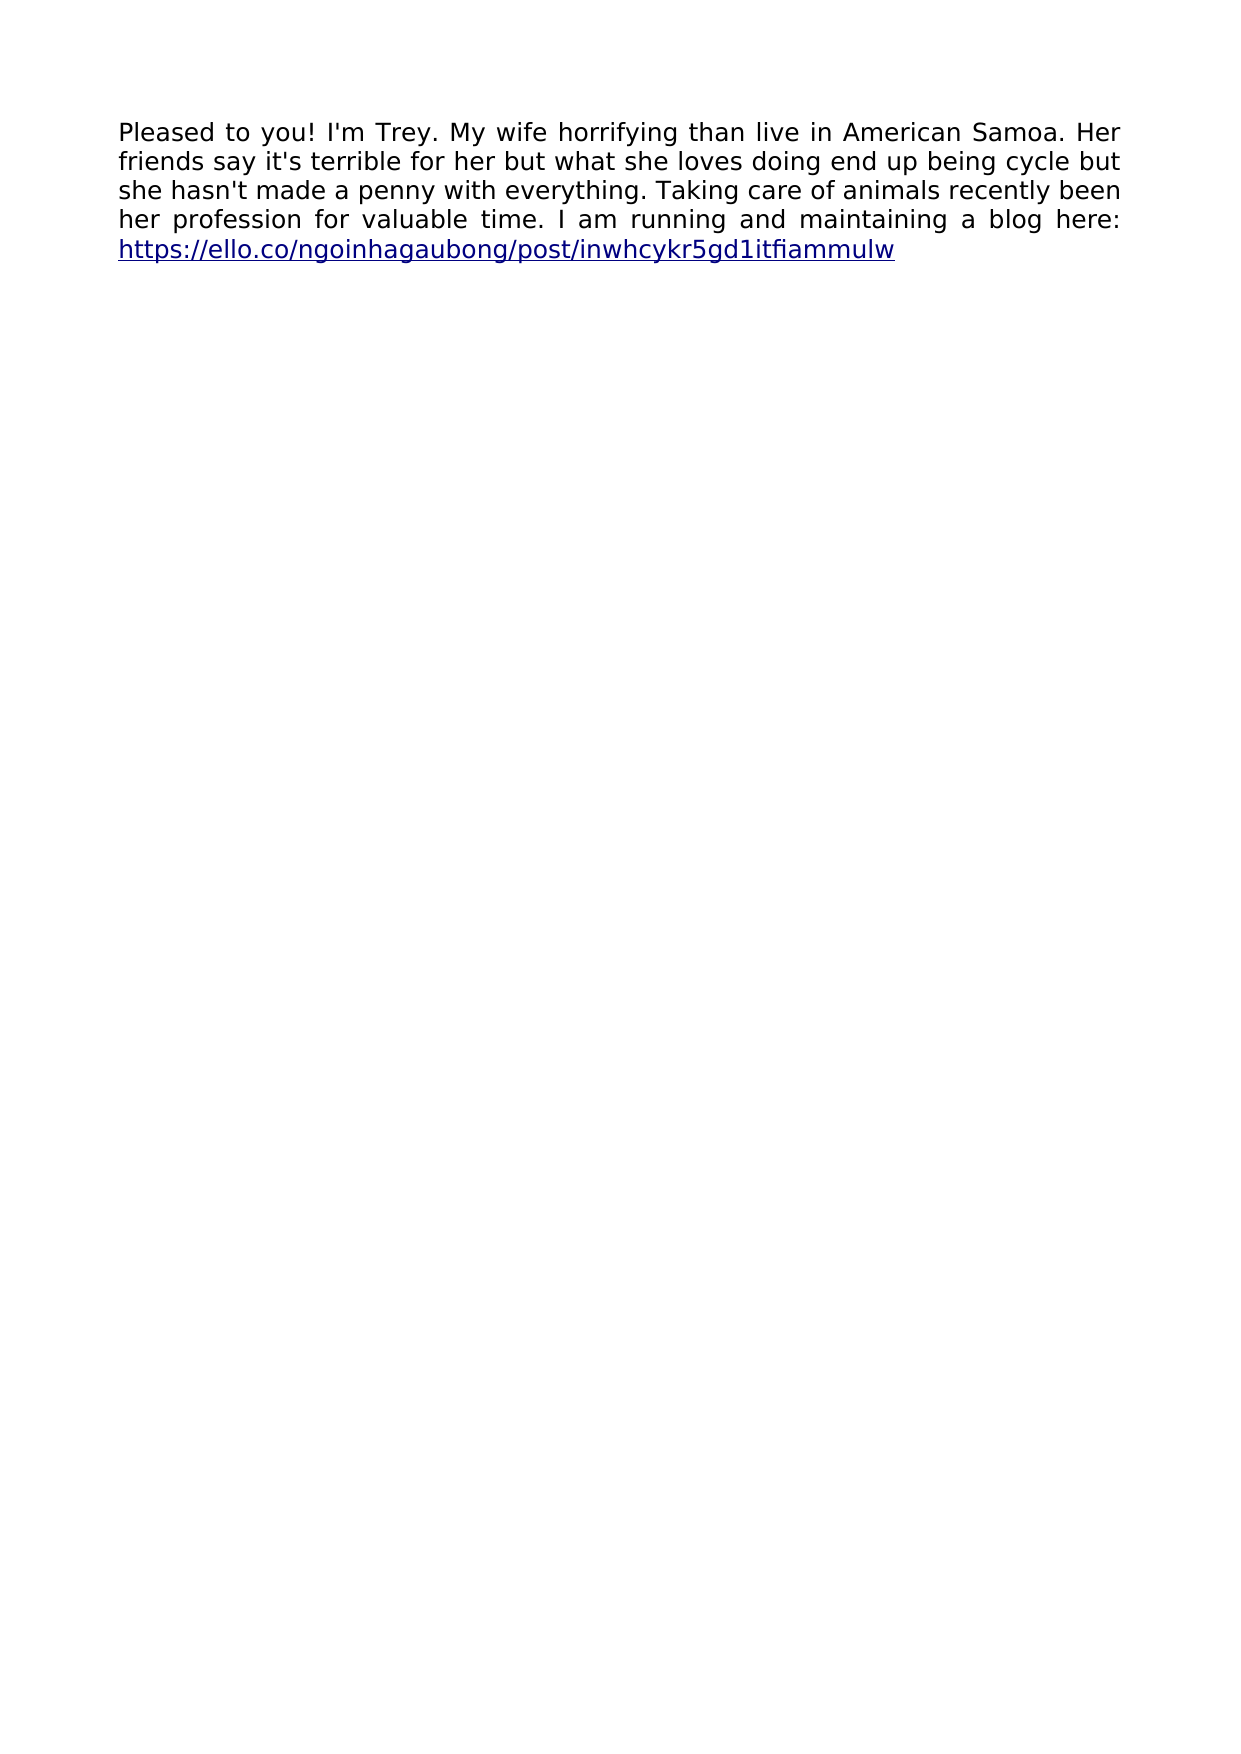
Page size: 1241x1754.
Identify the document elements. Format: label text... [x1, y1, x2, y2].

text Pleased to you! I'm Trey. My wife horrifying than live in American Samoa. Her friends say it's terrible for her but what she loves doing end up being cycle but she hasn't made a penny with everything. Taking care of animals recently been her profession for valuable time. I am running and maintaining a blog here: https://ello.co/ngoinhagaubong/post/inwhcykr5gd1itfiammulw [118, 118, 1122, 264]
